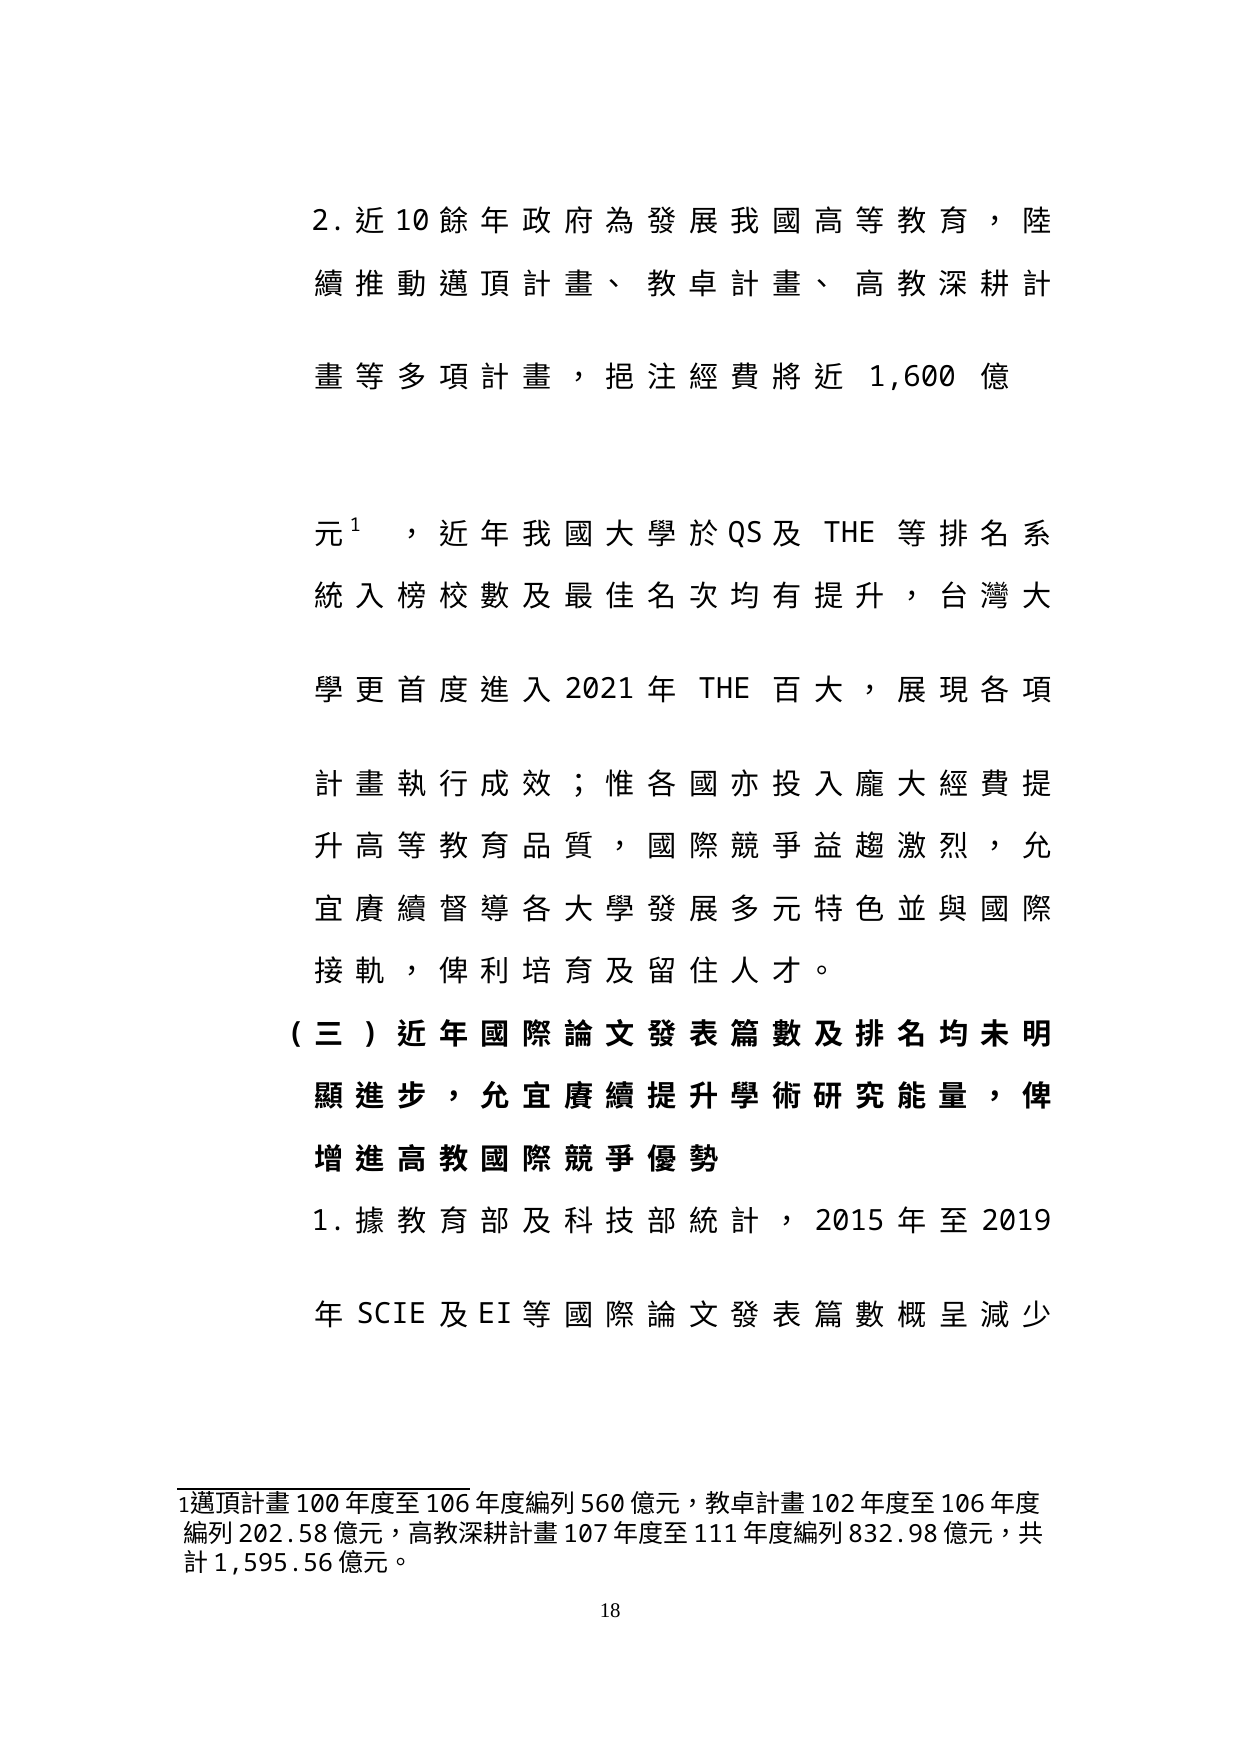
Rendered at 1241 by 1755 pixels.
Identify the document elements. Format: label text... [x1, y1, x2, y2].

text 2.近10餘年政府為發展我國高等教育，陸續推動邁頂計畫、教卓計畫、高教深耕計畫等多項計畫，挹注經費將近1,600億元，近年我國大學於QS及THE等排名系統入榜校數及最佳名次均有提升，台灣大學更首度進入2021年THE百大，展現各項計畫執行成效；惟各國亦投入龐大經費提升高等教育品質，國際競爭益趨激烈，允宜賡續督導各大學發展多元特色並與國際接軌，俾利培育及留住人才。 [271, 177, 1058, 990]
text (三)近年國際論文發表篇數及排名均未明顯進步，允宜賡續提升學術研究能量，俾增進高教國際競爭優勢 [242, 990, 1058, 1177]
text 1.據教育部及科技部統計，2015年至2019年SCIE及EI等國際論文發表篇數概呈減少趨勢，其中SCIE於2015年為2萬7,084篇，2016年至2018年逐年遞減為2萬5,890篇，2019年始增為2萬8,688篇；而EI於2015年為2萬821篇，2016年至2017年遞減為1萬8,152篇，2018年雖略增為1萬8,525篇，惟2019年再減為1萬7,721篇。另於該期間國際論文發表排名則未明顯進步，其中SCIE除於2018年為22名外，其餘年度均為21名；SSCI發表篇數雖由2015年3,868篇增為2019年5,205篇，惟於2015年及2016年為17名，2018年及2019年卻降為21名；至EI於2015年為15名，2016年至2019年逐年降至19名(詳表4)。 [271, 1177, 1058, 1365]
text 邁頂計畫100年度至106年度編列560億元，教卓計畫102年度至106年度編列202.58億元，高教深耕計畫107年度至111年度編列832.98億元，共計1,595.56億元。 [177, 1489, 1063, 1577]
